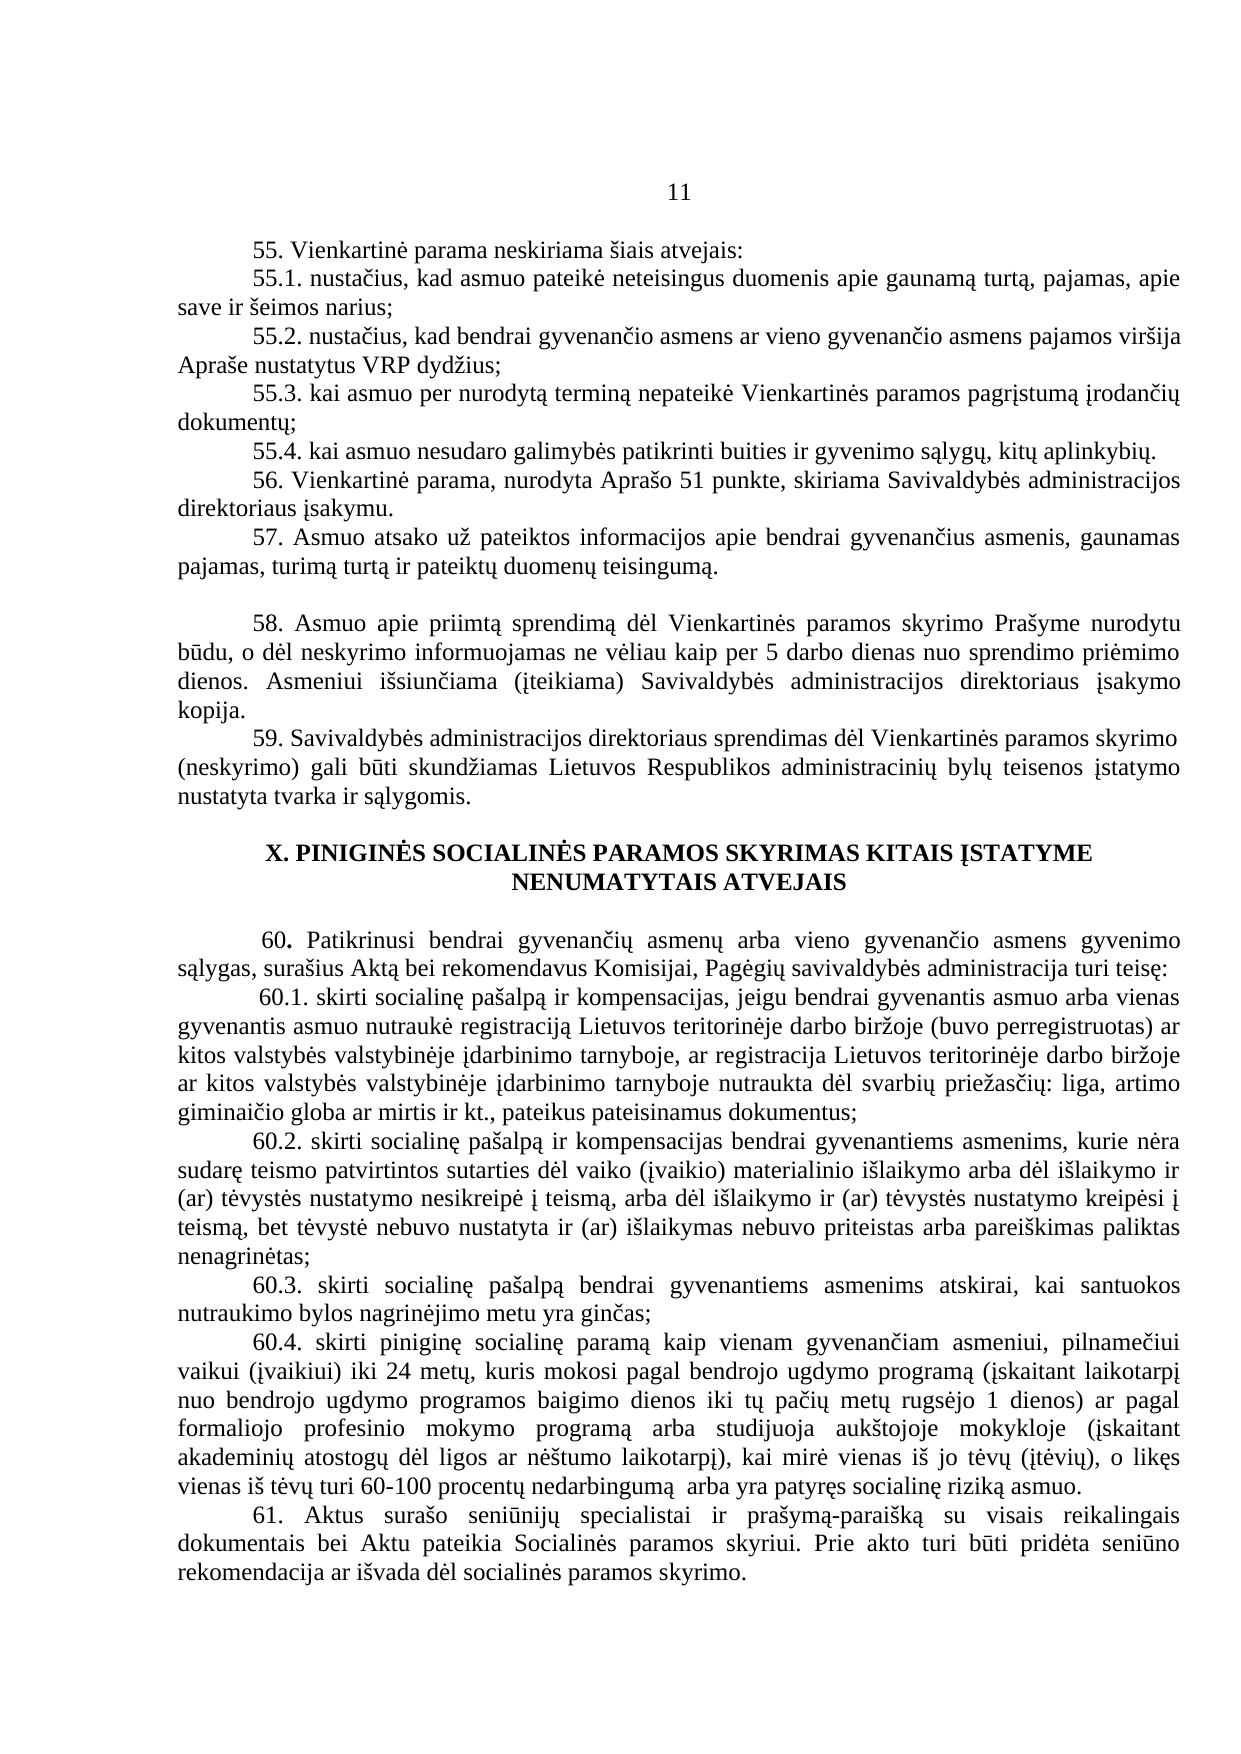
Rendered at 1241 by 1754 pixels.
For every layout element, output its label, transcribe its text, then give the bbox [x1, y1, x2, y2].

text 55.1. nustačius, kad asmuo pateikė neteisingus duomenis apie gaunamą turtą, pajamas, apie save ir šeimos narius; [177, 263, 1181, 321]
text 60.1. skirti socialinę pašalpą ir kompensacijas, jeigu bendrai gyvenantis asmuo arba vienas gyvenantis asmuo nutraukė registraciją Lietuvos teritorinėje darbo biržoje (buvo perregistruotas) ar kitos valstybės valstybinėje įdarbinimo tarnyboje, ar registracija Lietuvos teritorinėje darbo biržoje ar kitos valstybės valstybinėje įdarbinimo tarnyboje nutraukta dėl svarbių priežasčių: liga, artimo giminaičio globa ar mirtis ir kt., pateikus pateisinamus dokumentus; [177, 982, 1181, 1126]
text 55.2. nustačius, kad bendrai gyvenančio asmens ar vieno gyvenančio asmens pajamos viršija Apraše nustatytus VRP dydžius; [177, 321, 1181, 378]
text 59. Savivaldybės administracijos direktoriaus sprendimas dėl Vienkartinės paramos skyrimo [177, 723, 1181, 752]
text 60.2. skirti socialinę pašalpą ir kompensacijas bendrai gyvenantiems asmenims, kurie nėra sudarę teismo patvirtintos sutarties dėl vaiko (įvaikio) materialinio išlaikymo arba dėl išlaikymo ir (ar) tėvystės nustatymo nesikreipė į teismą, arba dėl išlaikymo ir (ar) tėvystės nustatymo kreipėsi į teismą, bet tėvystė nebuvo nustatyta ir (ar) išlaikymas nebuvo priteistas arba pareiškimas paliktas nenagrinėtas; [177, 1126, 1181, 1270]
text 55. Vienkartinė parama neskiriama šiais atvejais: [177, 235, 1181, 263]
text X. PINIGINĖS SOCIALINĖS PARAMOS SKYRIMAS KITAIS ĮSTATYME NENUMATYTAIS ATVEJAIS [177, 838, 1181, 896]
text 58. Asmuo apie priimtą sprendimą dėl Vienkartinės paramos skyrimo Prašyme nurodytu būdu, o dėl neskyrimo informuojamas ne vėliau kaip per 5 darbo dienas nuo sprendimo priėmimo dienos. Asmeniui išsiunčiama (įteikiama) Savivaldybės administracijos direktoriaus įsakymo kopija. [177, 608, 1181, 723]
text 60.3. skirti socialinę pašalpą bendrai gyvenantiems asmenims atskirai, kai santuokos nutraukimo bylos nagrinėjimo metu yra ginčas; [177, 1270, 1181, 1327]
text 55.3. kai asmuo per nurodytą terminą nepateikė Vienkartinės paramos pagrįstumą įrodančių dokumentų; [177, 378, 1181, 436]
text 57. Asmuo atsako už pateiktos informacijos apie bendrai gyvenančius asmenis, gaunamas pajamas, turimą turtą ir pateiktų duomenų teisingumą. [177, 522, 1181, 580]
text 60. Patikrinusi bendrai gyvenančių asmenų arba vieno gyvenančio asmens gyvenimo sąlygas, surašius Aktą bei rekomendavus Komisijai, Pagėgių savivaldybės administracija turi teisę: [177, 925, 1181, 982]
text (neskyrimo) gali būti skundžiamas Lietuvos Respublikos administracinių bylų teisenos įstatymo nustatyta tvarka ir sąlygomis. [177, 752, 1181, 810]
text 60.4. skirti piniginę socialinę paramą kaip vienam gyvenančiam asmeniui, pilnamečiui vaikui (įvaikiui) iki 24 metų, kuris mokosi pagal bendrojo ugdymo programą (įskaitant laikotarpį nuo bendrojo ugdymo programos baigimo dienos iki tų pačių metų rugsėjo 1 dienos) ar pagal formaliojo profesinio mokymo programą arba studijuoja aukštojoje mokykloje (įskaitant akademinių atostogų dėl ligos ar nėštumo laikotarpį), kai mirė vienas iš jo tėvų (įtėvių), o likęs vienas iš tėvų turi 60-100 procentų nedarbingumą arba yra patyręs socialinę riziką asmuo. [177, 1327, 1181, 1500]
text 55.4. kai asmuo nesudaro galimybės patikrinti buities ir gyvenimo sąlygų, kitų aplinkybių. [177, 436, 1181, 465]
text 56. Vienkartinė parama, nurodyta Aprašo 51 punkte, skiriama Savivaldybės administracijos direktoriaus įsakymu. [177, 465, 1181, 522]
text 61. Aktus surašo seniūnijų specialistai ir prašymą-paraišką su visais reikalingais dokumentais bei Aktu pateikia Socialinės paramos skyriui. Prie akto turi būti pridėta seniūno rekomendacija ar išvada dėl socialinės paramos skyrimo. [177, 1500, 1181, 1586]
